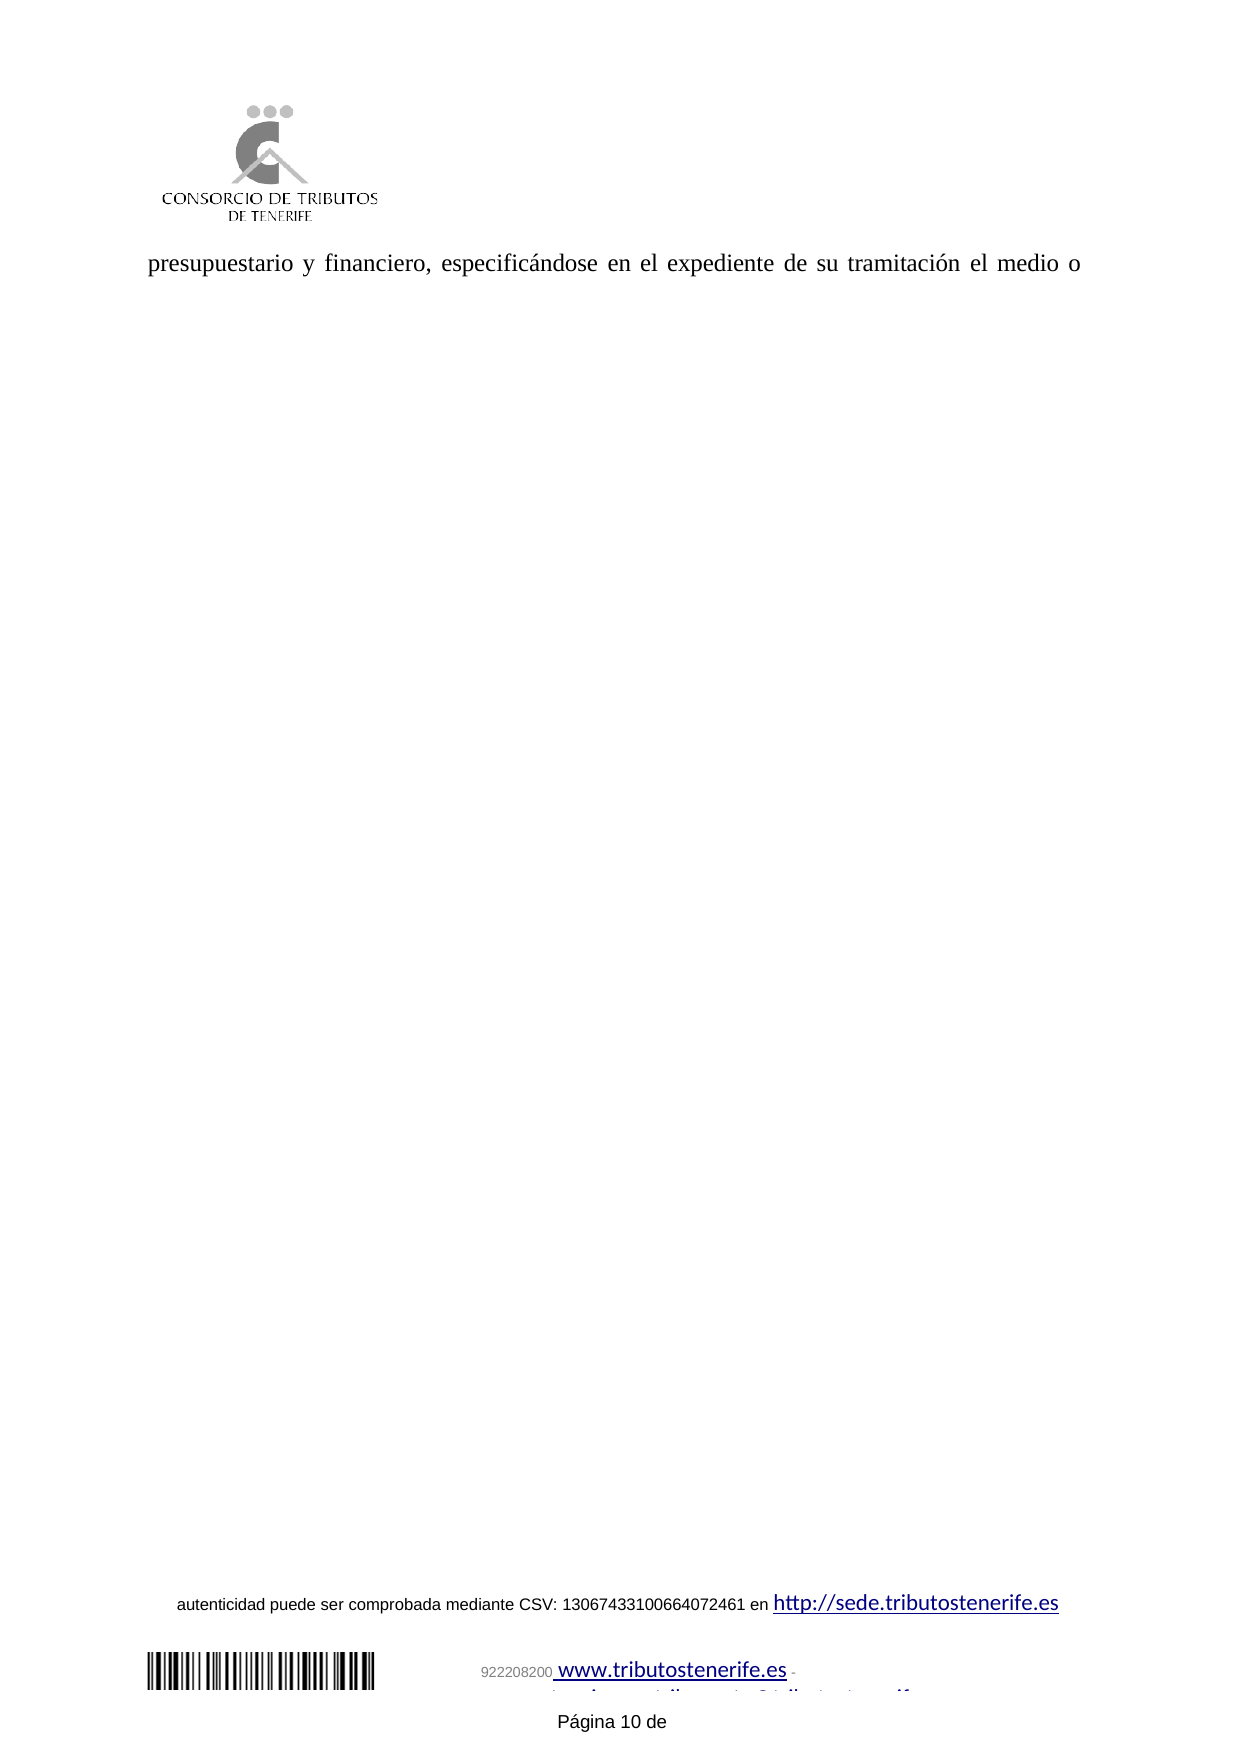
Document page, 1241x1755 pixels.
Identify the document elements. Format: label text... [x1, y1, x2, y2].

text presupuestario y financiero, especificándose en el expediente de su tramitación el medio o [148, 248, 1093, 277]
